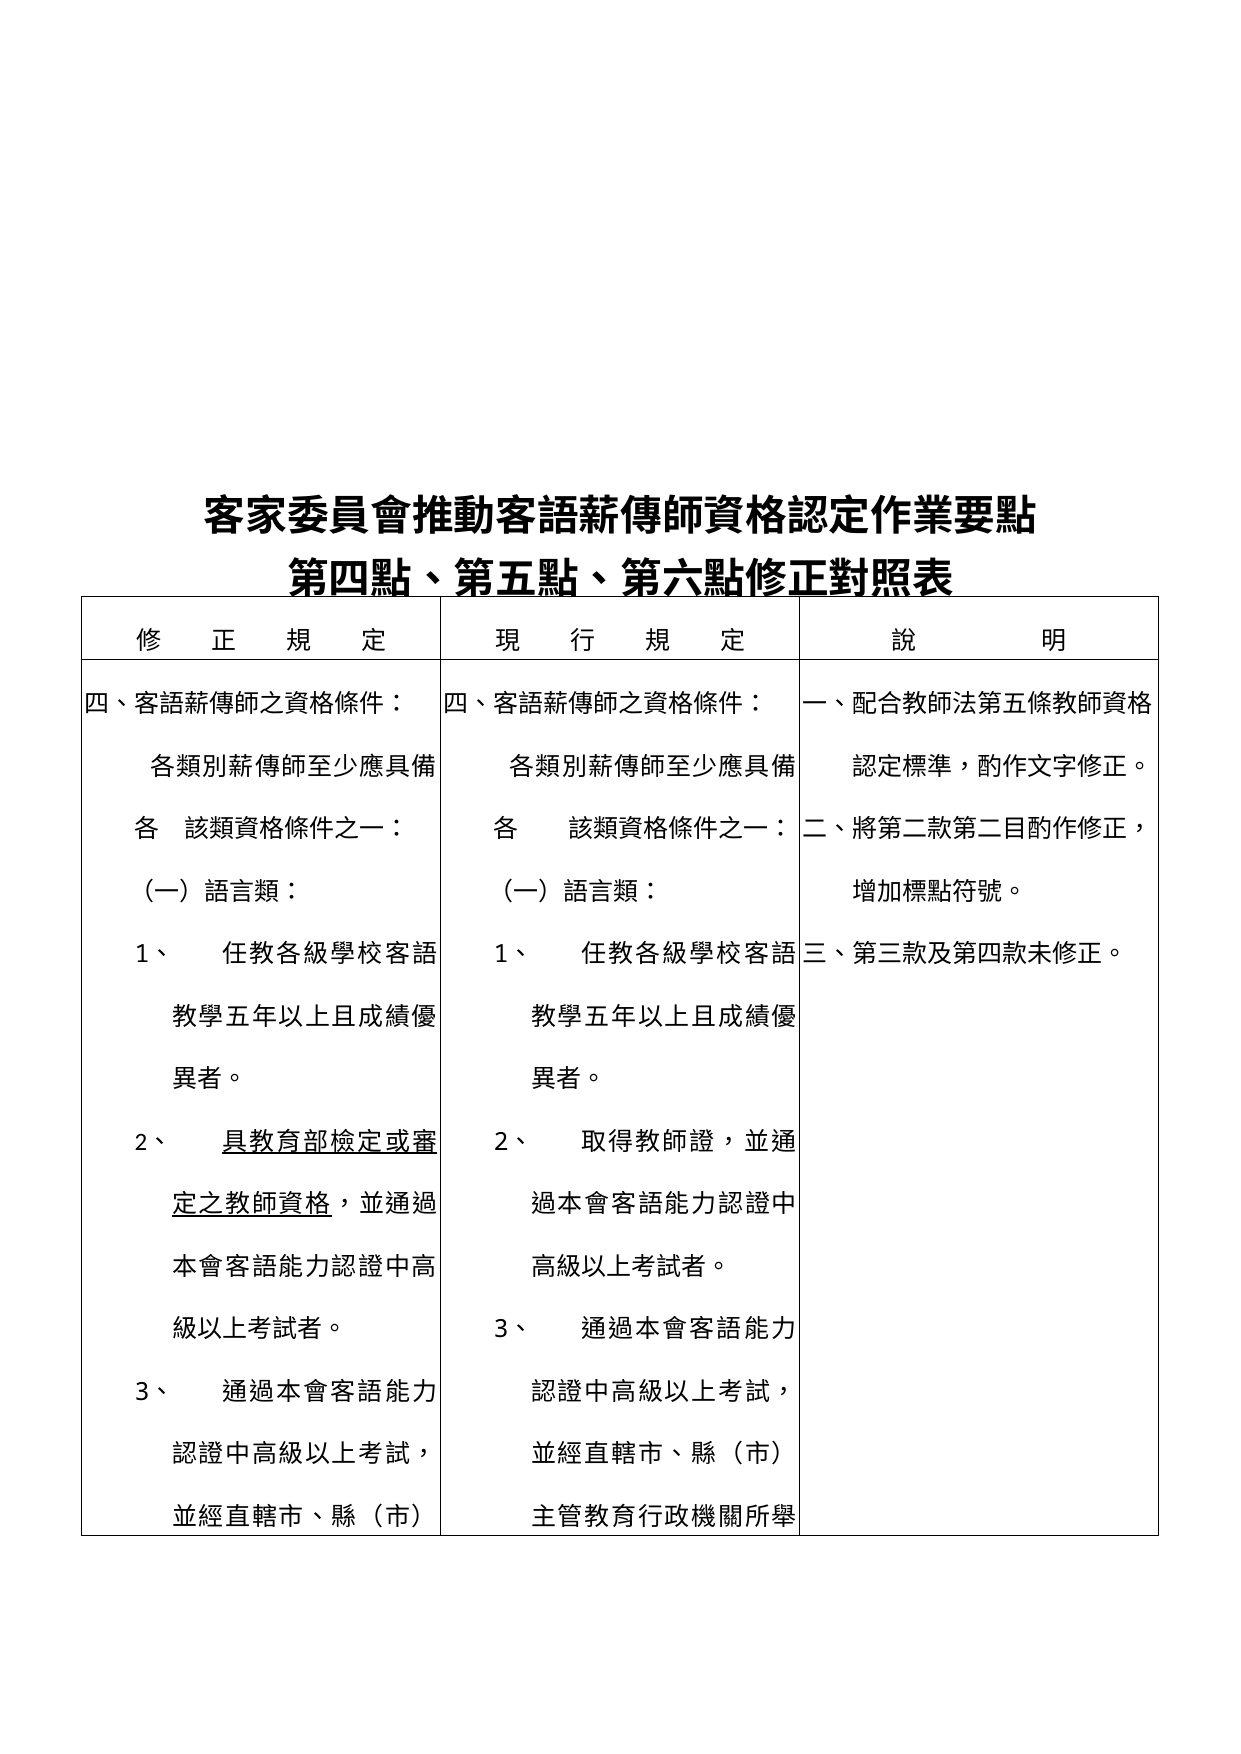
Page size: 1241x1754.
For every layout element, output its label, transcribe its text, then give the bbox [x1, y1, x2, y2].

table_header 現 行 規 定 [441, 597, 799, 659]
table_cell 四、客語薪傳師之資格條件： 各類別薪傳師至少應具備各 該類資格條件之一： （一）語言類： 任教各級學校客語教學五年以上且成績優異者。 具教育部檢定或審定之教師資格，並通過本會客語能力認證中高級以上考試者。 通過本會客語能力認證中高級以上考試，並經直轄市、縣（市）主管教育行政機關所舉辦之教學支援人員認證，取得合格證書者。 從事客家語言文化研究， 有專門著作者。 長期研究客語，或客語教學績效卓著者。 （二）文學類： 長期從事客家文學研究工作，且發表學術論述刊登於相關專業雜誌、期刊或學報者。 以客家文字、語彙創作曾獲全國性、地方性或知名客家文學獎項比賽，成績優異者。 以客家文字、語彙創作及出版專書著作者。 指導學生或學員以客家文字、語彙創作參加全國性、地方性或知名客家文學獎項比賽，成績優異者。 其他長期從事客家文學研究、創作，具特殊貢獻且績效卓著者。 （三）歌謠類： 任教各級學校及社團客家歌謠教學達十年以上且成績優異者。 獲全國性、地方性或知名客家歌謠之比賽，成績優異者。 指導學生或學員參加全國性、地方性或知名客家歌謠比賽，成績優異者。 其他長期從事客家歌謠教學、創作，具特殊貢獻且績效卓著者。 （四）戲劇類： 任教各級學校及社團客家戲劇教學達十年以上且成績優異者。 獲全國性、地方性或知名客家戲劇比賽，成績優異者。 參加知名客家劇團，擔任常態演出之主要演員，達十年以上，成績優異者。 指導學生或學員參加全國性、地方性或知名客家戲劇比賽，成績優異者。 其他長期從事客家戲劇教學、創作，具特殊貢獻且績效卓著者。 [82, 660, 440, 1535]
table_header 說 明 [800, 597, 1158, 659]
table_cell 四、客語薪傳師之資格條件： 各類別薪傳師至少應具備各 該類資格條件之一： （一）語言類： 任教各級學校客語教學五年以上且成績優異者。 取得教師證，並通過本會客語能力認證中高級以上考試者。 通過本會客語能力認證中高級以上考試，並經直轄市、縣（市）主管教育行政機關所舉辦之教學支援人員認證，取得合格證書者。 從事客家語言文化研究， 有專門著作者。 長期研究客語，或客語教學績效卓著者。 （二）文學類： 長期從事客家文學研究工作，且發表學術論述刊登於相關專業雜誌、期刊或學報者。 以客家文字、語彙創作曾獲全國性地方性或知名客家文學獎項比賽，成績優異者。 以客家文字、語彙創作及出版專書著作者。 指導學生或學員以客家文字、語彙創作參加全國性、地方性或知名客家文學獎項比賽，成績優異者。 其他長期從事客家文學研究、創作，具特殊貢獻且績效卓著者。 （三）歌謠類： 任教各級學校及社團客家歌謠教學達十年以上且成績優異者。 獲全國性、地方性或知名客家歌謠之比賽，成績優異者。 指導學生或學員參加全國性、地方性或知名客家歌謠比賽，成績優異者。 其他長期從事客家歌謠教學、創作，具特殊貢獻且績效卓著者。 （四）戲劇類： 任教各級學校及社團客家戲劇教學達十年以上且成績優異者。 獲全國性、地方性或知名客家戲劇比賽，成績優異者。 參加知名客家劇團，擔任常態演出之主要演員，達十年以上，成績優異者。 指導學生或學員參加全國性、地方性或知名客家戲劇比賽，成績優異者。 其他長期從事客家戲劇教學、創作，具特殊貢獻且績效卓著者。 [441, 660, 799, 1535]
table_header 修 正 規 定 [82, 597, 440, 659]
text 客家委員會推動客語薪傳師資格認定作業要點第四點、第五點、第六點修正對照表 [187, 471, 1053, 596]
table_cell 一、配合教師法第五條教師資格認定標準，酌作文字修正。 二、將第二款第二目酌作修正，增加標點符號。 三、第三款及第四款未修正。 [800, 660, 1158, 1535]
